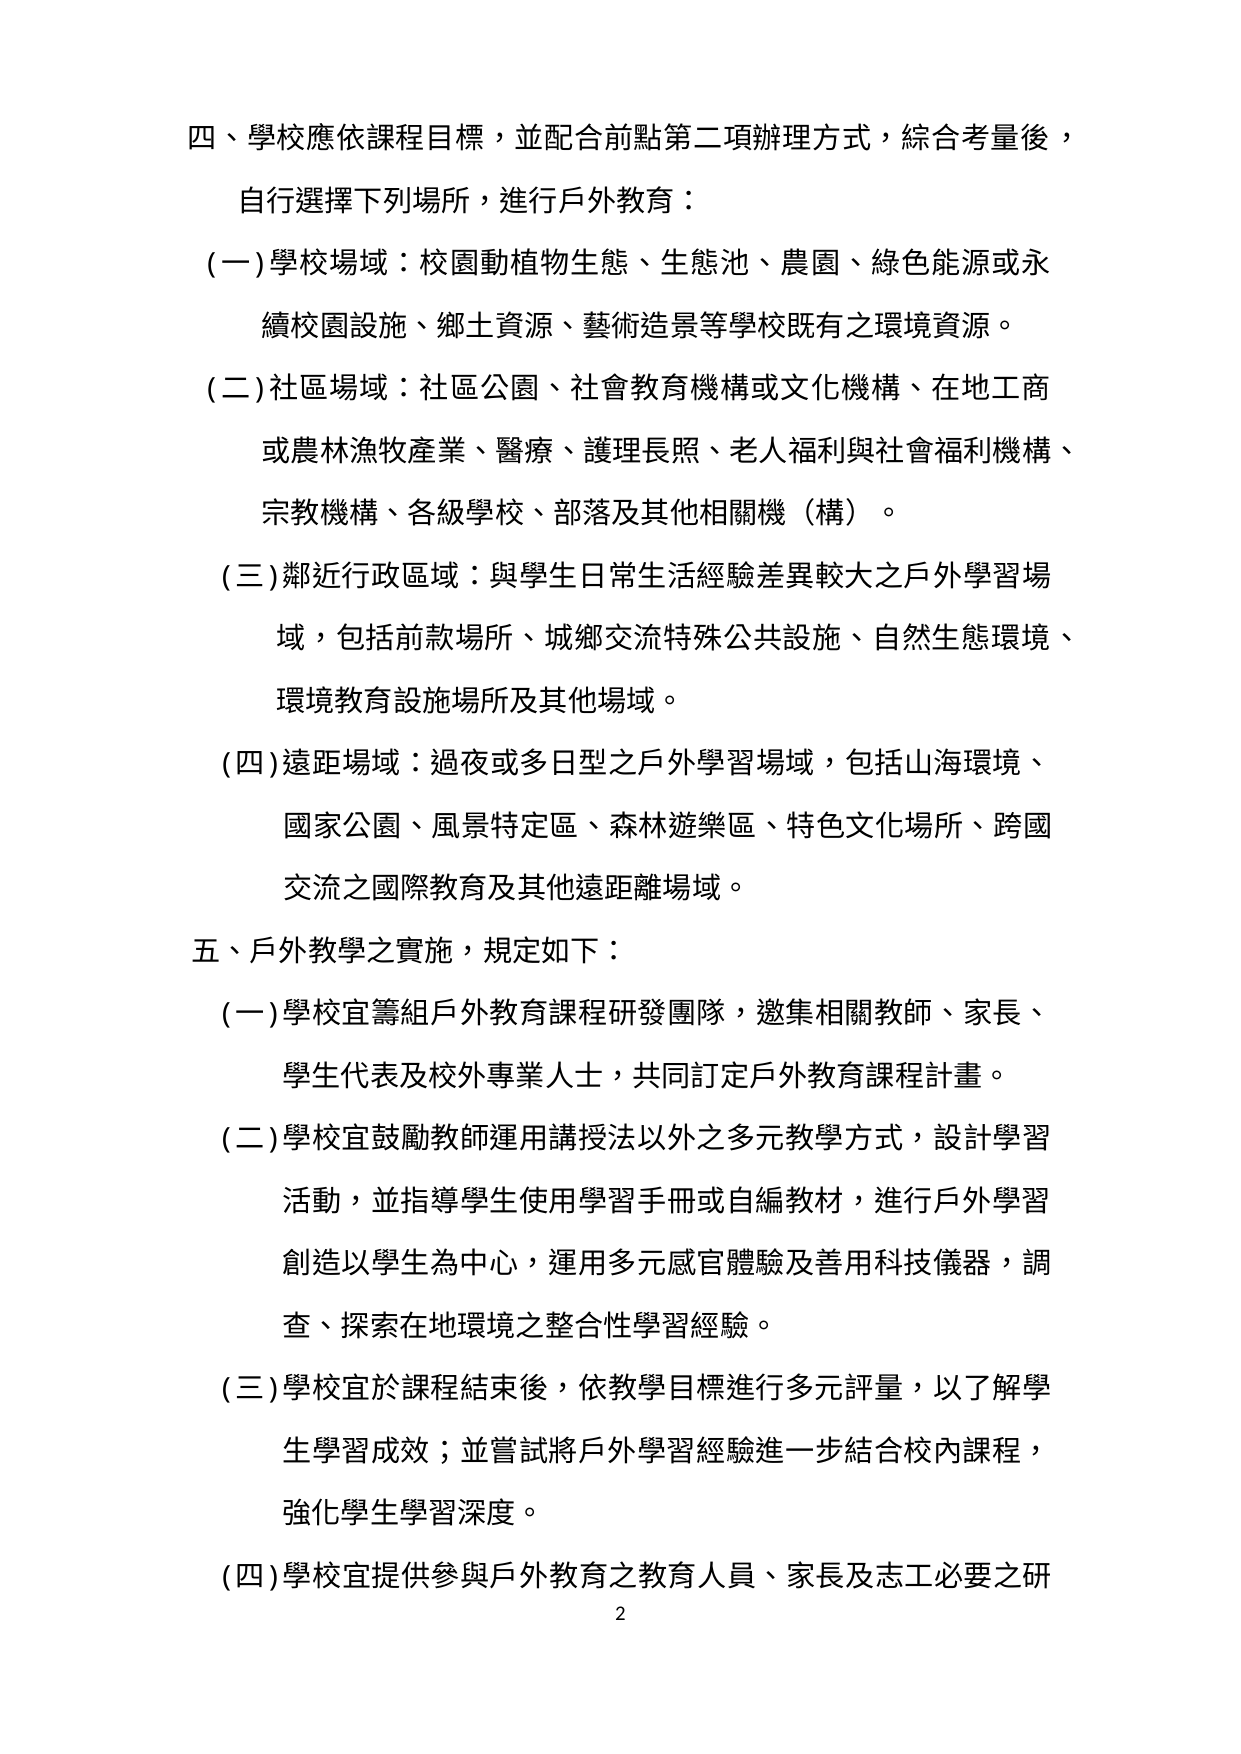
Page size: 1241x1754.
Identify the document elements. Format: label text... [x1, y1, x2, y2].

text (四)遠距場域：過夜或多日型之戶外學習場域，包括山海環境、國家公園、風景特定區、森林遊樂區、特色文化場所、跨國交流之國際教育及其他遠距離場域。 [217, 719, 1053, 907]
text (一)學校宜籌組戶外教育課程研發團隊，邀集相關教師、家長、學生代表及校外專業人士，共同訂定戶外教育課程計畫。 [217, 969, 1053, 1094]
text (一)學校場域：校園動植物生態、生態池、農園、綠色能源或永續校園設施、鄉土資源、藝術造景等學校既有之環境資源。 [202, 219, 1053, 344]
text (三)學校宜於課程結束後，依教學目標進行多元評量，以了解學生學習成效；並嘗試將戶外學習經驗進一步結合校內課程，強化學生學習深度。 [217, 1344, 1053, 1532]
text 五、戶外教學之實施，規定如下： [191, 907, 1053, 969]
text (二)學校宜鼓勵教師運用講授法以外之多元教學方式，設計學習活動，並指導學生使用學習手冊或自編教材，進行戶外學習，創造以學生為中心，運用多元感官體驗及善用科技儀器，調查、探索在地環境之整合性學習經驗。 [217, 1094, 1053, 1344]
text (三)鄰近行政區域：與學生日常生活經驗差異較大之戶外學習場域，包括前款場所、城鄉交流特殊公共設施、自然生態環境、環境教育設施場所及其他場域。 [217, 532, 1053, 719]
text (二)社區場域：社區公園、社會教育機構或文化機構、在地工商或農林漁牧產業、醫療、護理長照、老人福利與社會福利機構、宗教機構、各級學校、部落及其他相關機（構）。 [202, 344, 1053, 532]
text 四、學校應依課程目標，並配合前點第二項辦理方式，綜合考量後，自行選擇下列場所，進行戶外教育： [187, 94, 1053, 219]
text (四)學校宜提供參與戶外教育之教育人員、家長及志工必要之研 [217, 1532, 1053, 1594]
